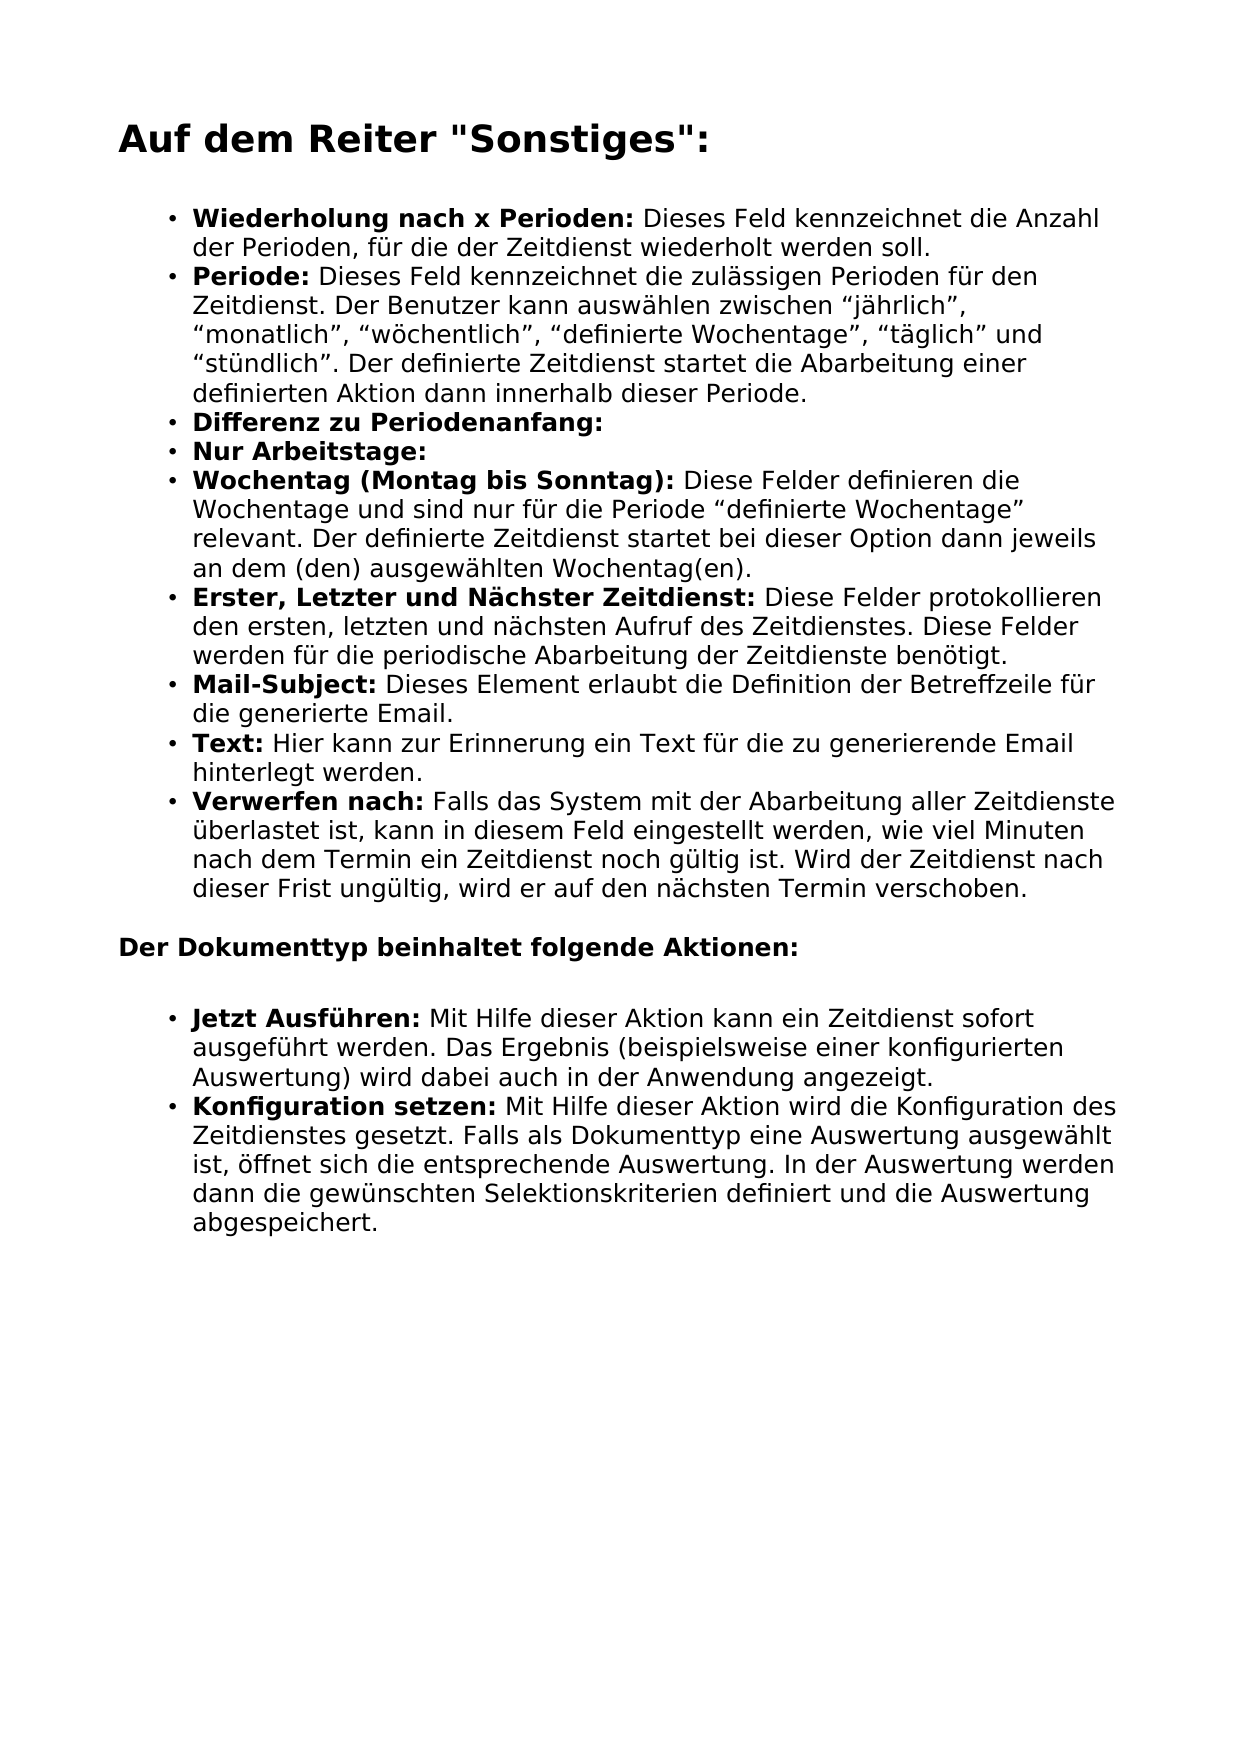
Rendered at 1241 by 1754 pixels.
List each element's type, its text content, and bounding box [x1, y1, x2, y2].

text Der Dokumenttyp beinhaltet folgende Aktionen: [118, 933, 1122, 962]
list Erster, Letzter und Nächster Zeitdienst: Diese Felder protokollieren den ersten, letzten und nächsten Aufruf des Zeitdienstes. Diese Felder werden für die periodische Abarbeitung der Zeitdienste benötigt. [177, 583, 1122, 670]
list Konfiguration setzen: Mit Hilfe dieser Aktion wird die Konfiguration des Zeitdienstes gesetzt. Falls als Dokumenttyp eine Auswertung ausgewählt ist, öffnet sich die entsprechende Auswertung. In der Auswertung werden dann die gewünschten Selektionskriterien definiert und die Auswertung abgespeichert. [177, 1092, 1122, 1238]
list Nur Arbeitstage: [177, 437, 1122, 466]
subtitle Auf dem Reiter "Sonstiges": [118, 118, 1122, 162]
list Periode: Dieses Feld kennzeichnet die zulässigen Perioden für den Zeitdienst. Der Benutzer kann auswählen zwischen “jährlich”, “monatlich”, “wöchentlich”, “definierte Wochentage”, “täglich” und “stündlich”. Der definierte Zeitdienst startet die Abarbeitung einer definierten Aktion dann innerhalb dieser Periode. [177, 262, 1122, 408]
list Wiederholung nach x Perioden: Dieses Feld kennzeichnet die Anzahl der Perioden, für die der Zeitdienst wiederholt werden soll. [177, 204, 1122, 262]
list Mail-Subject: Dieses Element erlaubt die Definition der Betreffzeile für die generierte Email. [177, 670, 1122, 729]
list Differenz zu Periodenanfang: [177, 408, 1122, 437]
list Jetzt Ausführen: Mit Hilfe dieser Aktion kann ein Zeitdienst sofort ausgeführt werden. Das Ergebnis (beispielsweise einer konfigurierten Auswertung) wird dabei auch in der Anwendung angezeigt. [177, 1004, 1122, 1092]
list Text: Hier kann zur Erinnerung ein Text für die zu generierende Email hinterlegt werden. [177, 729, 1122, 787]
list Wochentag (Montag bis Sonntag): Diese Felder definieren die Wochentage und sind nur für die Periode “definierte Wochentage” relevant. Der definierte Zeitdienst startet bei dieser Option dann jeweils an dem (den) ausgewählten Wochentag(en). [177, 466, 1122, 583]
list Verwerfen nach: Falls das System mit der Abarbeitung aller Zeitdienste überlastet ist, kann in diesem Feld eingestellt werden, wie viel Minuten nach dem Termin ein Zeitdienst noch gültig ist. Wird der Zeitdienst nach dieser Frist ungültig, wird er auf den nächsten Termin verschoben. [177, 787, 1122, 904]
